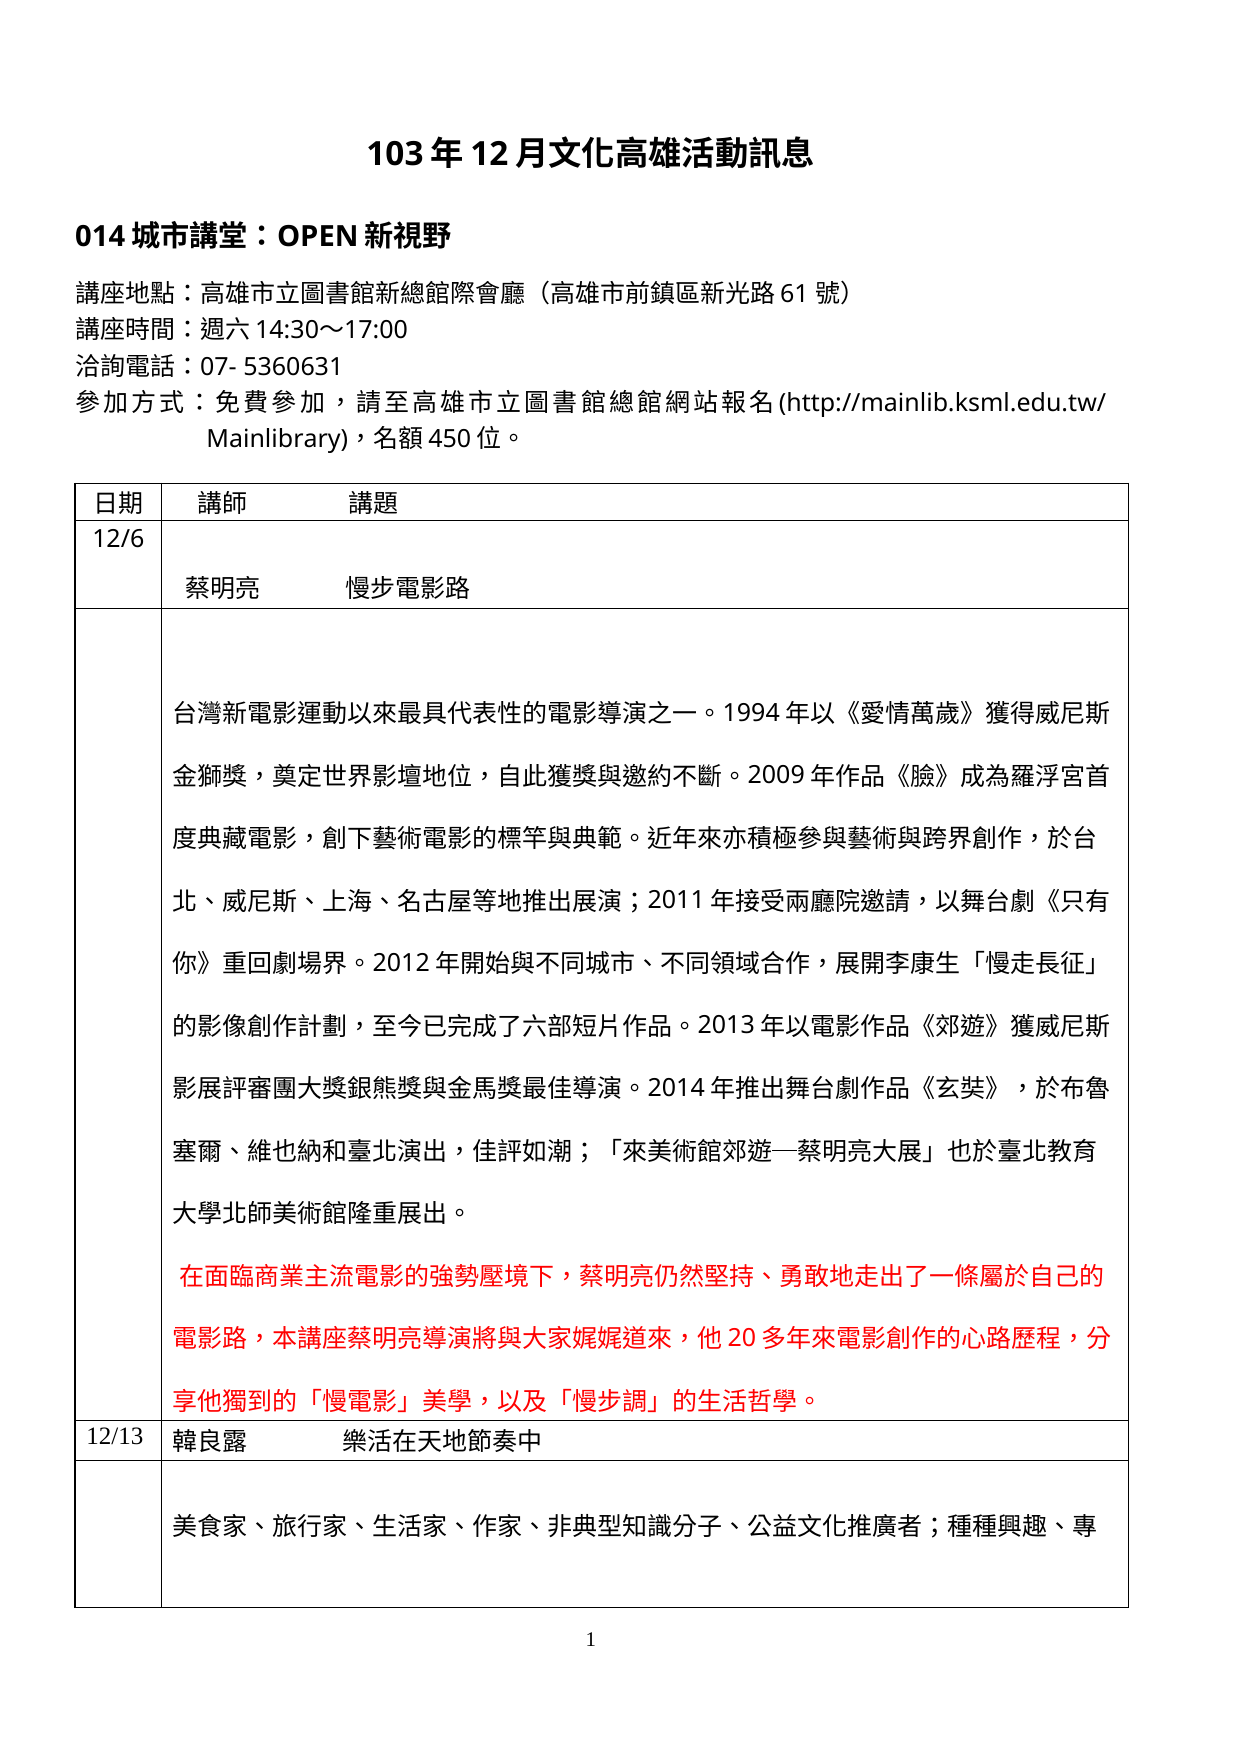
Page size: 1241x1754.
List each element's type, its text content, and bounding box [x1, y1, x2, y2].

table_cell [76, 1461, 161, 1607]
text 講座地點：高雄市立圖書館新總館際會廳（高雄市前鎮區新光路61 號） [75, 273, 1106, 310]
text 014城市講堂：OPEN新視野 [75, 212, 1106, 255]
table_header 日期 [76, 484, 161, 520]
table_header 講師 講題 [162, 484, 1128, 520]
table_cell [76, 609, 161, 1420]
text 103年12月文化高雄活動訊息 [75, 126, 1106, 175]
text 洽詢電話：07- 5360631 [75, 346, 1106, 382]
text 講座時間：週六14:30～17:00 [75, 310, 1106, 346]
text 參加方式：免費參加，請至高雄市立圖書館總館網站報名(http://mainlib.ksml.edu.tw/Mainlibrary)，名額450位。 [75, 382, 1106, 455]
table_cell 美食家、旅行家、生活家、作家、非典型知識分子、公益文化推廣者；種種興趣、專 [162, 1461, 1128, 1607]
table_cell 韓良露 樂活在天地節奏中 [162, 1421, 1128, 1459]
table_cell 台灣新電影運動以來最具代表性的電影導演之一。1994年以《愛情萬歲》獲得威尼斯金獅獎，奠定世界影壇地位，自此獲獎與邀約不斷。2009年作品《臉》成為羅浮宮首度典藏電影，創下藝術電影的標竿與典範。近年來亦積極參與藝術與跨界創作，於台北、威尼斯、上海、名古屋等地推出展演；2011年接受兩廳院邀請，以舞台劇《只有你》重回劇場界。2012年開始與不同城市、不同領域合作，展開李康生「慢走長征」的影像創作計劃，至今已完成了六部短片作品。2013年以電影作品《郊遊》獲威尼斯影展評審團大獎銀熊獎與金馬獎最佳導演。2014年推出舞台劇作品《玄奘》，於布魯塞爾、維也納和臺北演出，佳評如潮；「來美術館郊遊─蔡明亮大展」也於臺北教育大學北師美術館隆重展出。 在面臨商業主流電影的強勢壓境下，蔡明亮仍然堅持、勇敢地走出了一條屬於自己的電影路，本講座蔡明亮導演將與大家娓娓道來，他20多年來電影創作的心路歷程，分享他獨到的「慢電影」美學，以及「慢步調」的生活哲學。 [162, 609, 1128, 1420]
table_cell 12/13 [76, 1421, 161, 1459]
table_cell 12/6 [76, 521, 161, 608]
table_cell 蔡明亮 慢步電影路 [162, 521, 1128, 608]
